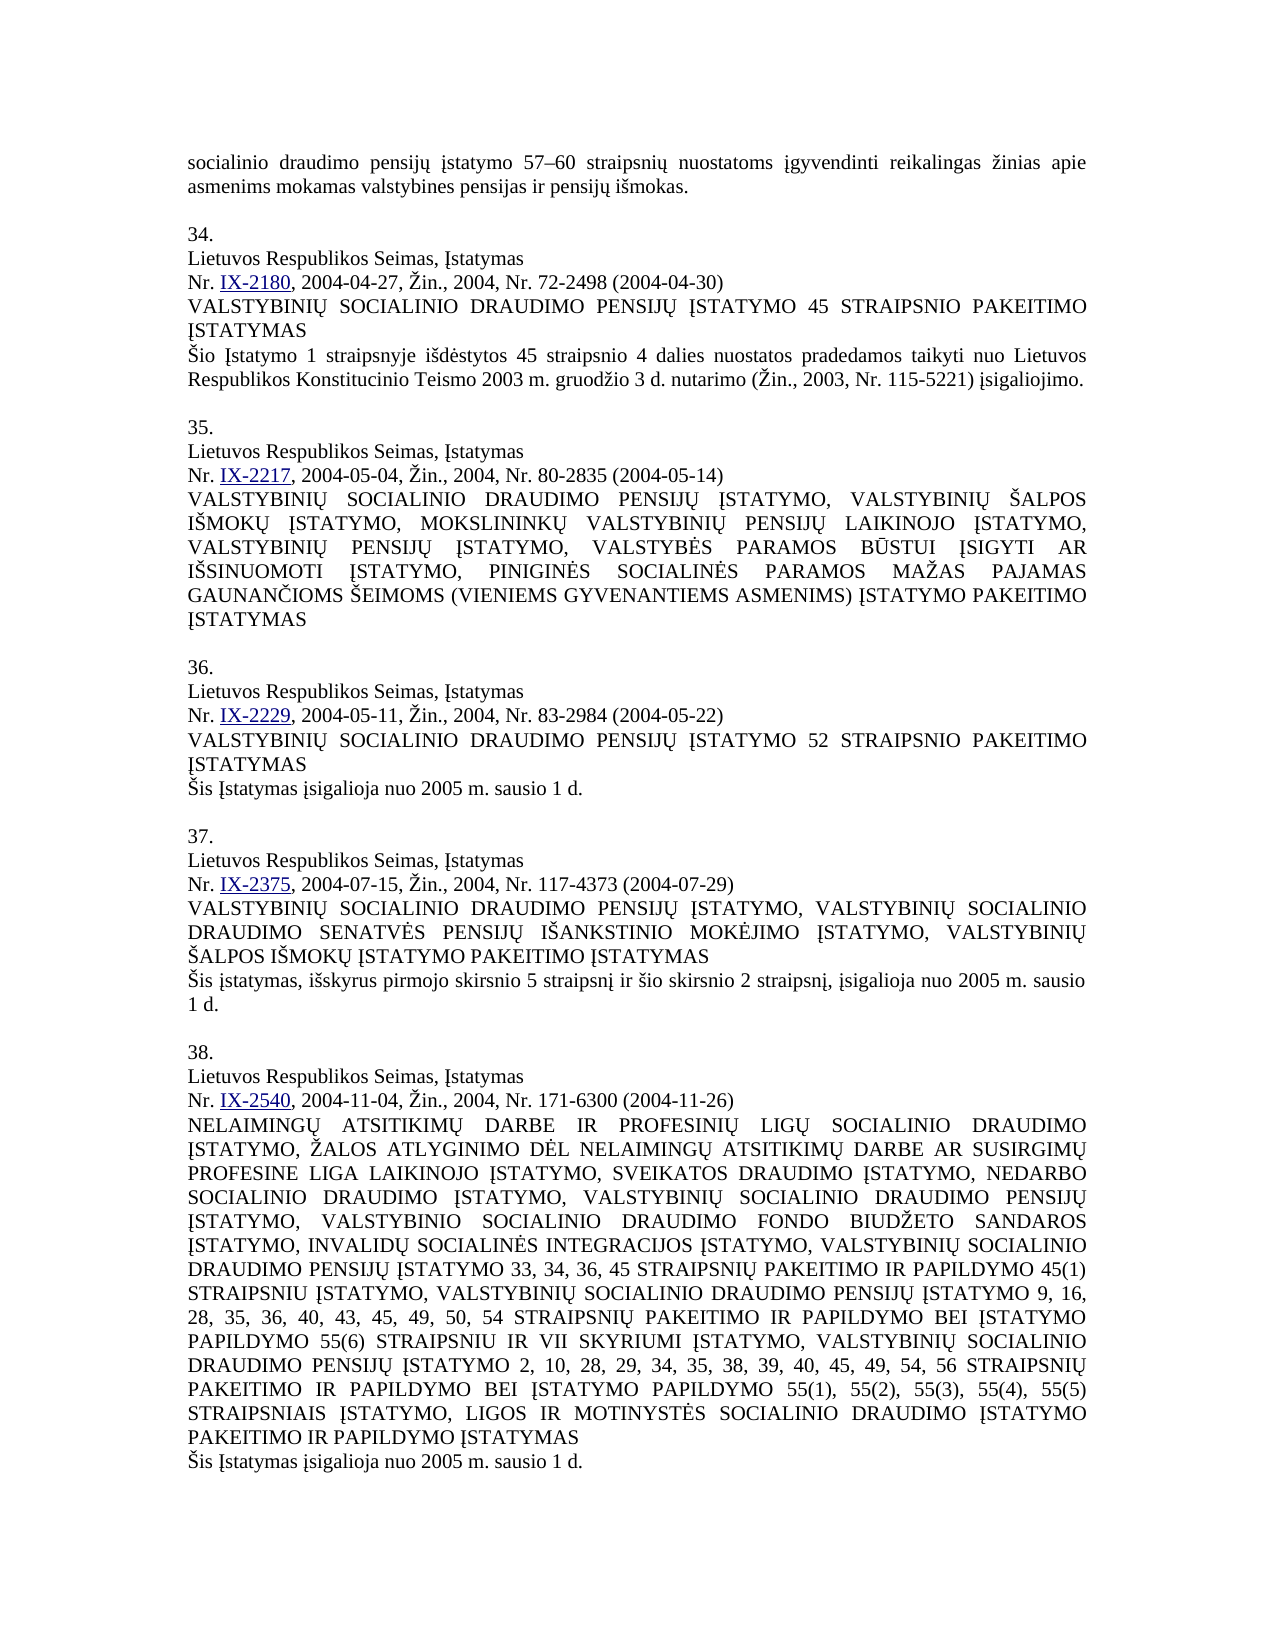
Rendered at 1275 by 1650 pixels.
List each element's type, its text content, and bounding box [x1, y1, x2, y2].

text Lietuvos Respublikos Seimas, Įstatymas [187, 679, 1087, 703]
text Lietuvos Respublikos Seimas, Įstatymas [187, 439, 1087, 463]
text 36. [187, 655, 1087, 679]
text Šis įstatymas, išskyrus pirmojo skirsnio 5 straipsnį ir šio skirsnio 2 straipsnį, įsigalioja nuo 2005 m. sausio 1 d. [187, 968, 1088, 1016]
text Nr. IX-2375, 2004-07-15, Žin., 2004, Nr. 117-4373 (2004-07-29) [187, 872, 1087, 896]
text Nr. IX-2180, 2004-04-27, Žin., 2004, Nr. 72-2498 (2004-04-30) [187, 270, 1087, 294]
text 38. [187, 1040, 1087, 1064]
text Šio Įstatymo 1 straipsnyje išdėstytos 45 straipsnio 4 dalies nuostatos pradedamos taikyti nuo Lietuvos Respublikos Konstitucinio Teismo 2003 m. gruodžio 3 d. nutarimo (Žin., 2003, Nr. 115-5221) įsigaliojimo. [187, 342, 1088, 391]
text Nr. IX-2540, 2004-11-04, Žin., 2004, Nr. 171-6300 (2004-11-26) [187, 1088, 1087, 1112]
text Nr. IX-2229, 2004-05-11, Žin., 2004, Nr. 83-2984 (2004-05-22) [187, 703, 1087, 727]
text VALSTYBINIŲ SOCIALINIO DRAUDIMO PENSIJŲ ĮSTATYMO, VALSTYBINIŲ ŠALPOS IŠMOKŲ ĮSTATYMO, MOKSLININKŲ VALSTYBINIŲ PENSIJŲ LAIKINOJO ĮSTATYMO, VALSTYBINIŲ PENSIJŲ ĮSTATYMO, VALSTYBĖS PARAMOS BŪSTUI ĮSIGYTI AR IŠSINUOMOTI ĮSTATYMO, PINIGINĖS SOCIALINĖS PARAMOS MAŽAS PAJAMAS GAUNANČIOMS ŠEIMOMS (VIENIEMS GYVENANTIEMS ASMENIMS) ĮSTATYMO PAKEITIMO ĮSTATYMAS [187, 487, 1087, 631]
text Lietuvos Respublikos Seimas, Įstatymas [187, 848, 1087, 872]
text 37. [187, 824, 1087, 848]
text NELAIMINGŲ ATSITIKIMŲ DARBE IR PROFESINIŲ LIGŲ SOCIALINIO DRAUDIMO ĮSTATYMO, ŽALOS ATLYGINIMO DĖL NELAIMINGŲ ATSITIKIMŲ DARBE AR SUSIRGIMŲ PROFESINE LIGA LAIKINOJO ĮSTATYMO, SVEIKATOS DRAUDIMO ĮSTATYMO, NEDARBO SOCIALINIO DRAUDIMO ĮSTATYMO, VALSTYBINIŲ SOCIALINIO DRAUDIMO PENSIJŲ ĮSTATYMO, VALSTYBINIO SOCIALINIO DRAUDIMO FONDO BIUDŽETO SANDAROS ĮSTATYMO, INVALIDŲ SOCIALINĖS INTEGRACIJOS ĮSTATYMO, VALSTYBINIŲ SOCIALINIO DRAUDIMO PENSIJŲ ĮSTATYMO 33, 34, 36, 45 STRAIPSNIŲ PAKEITIMO IR PAPILDYMO 45(1) STRAIPSNIU ĮSTATYMO, VALSTYBINIŲ SOCIALINIO DRAUDIMO PENSIJŲ ĮSTATYMO 9, 16, 28, 35, 36, 40, 43, 45, 49, 50, 54 STRAIPSNIŲ PAKEITIMO IR PAPILDYMO BEI ĮSTATYMO PAPILDYMO 55(6) STRAIPSNIU IR VII SKYRIUMI ĮSTATYMO, VALSTYBINIŲ SOCIALINIO DRAUDIMO PENSIJŲ ĮSTATYMO 2, 10, 28, 29, 34, 35, 38, 39, 40, 45, 49, 54, 56 STRAIPSNIŲ PAKEITIMO IR PAPILDYMO BEI ĮSTATYMO PAPILDYMO 55(1), 55(2), 55(3), 55(4), 55(5) STRAIPSNIAIS ĮSTATYMO, LIGOS IR MOTINYSTĖS SOCIALINIO DRAUDIMO ĮSTATYMO PAKEITIMO IR PAPILDYMO ĮSTATYMAS [187, 1112, 1087, 1449]
text VALSTYBINIŲ SOCIALINIO DRAUDIMO PENSIJŲ ĮSTATYMO, VALSTYBINIŲ SOCIALINIO DRAUDIMO SENATVĖS PENSIJŲ IŠANKSTINIO MOKĖJIMO ĮSTATYMO, VALSTYBINIŲ ŠALPOS IŠMOKŲ ĮSTATYMO PAKEITIMO ĮSTATYMAS [187, 896, 1087, 968]
text Šis Įstatymas įsigalioja nuo 2005 m. sausio 1 d. [187, 776, 1088, 800]
text Lietuvos Respublikos Seimas, Įstatymas [187, 246, 1087, 270]
text Nr. IX-2217, 2004-05-04, Žin., 2004, Nr. 80-2835 (2004-05-14) [187, 463, 1087, 487]
text 34. [187, 222, 1087, 246]
text socialinio draudimo pensijų įstatymo 57–60 straipsnių nuostatoms įgyvendinti reikalingas žinias apie asmenims mokamas valstybines pensijas ir pensijų išmokas. [187, 150, 1087, 198]
text VALSTYBINIŲ SOCIALINIO DRAUDIMO PENSIJŲ ĮSTATYMO 45 STRAIPSNIO PAKEITIMO ĮSTATYMAS [187, 294, 1087, 342]
text VALSTYBINIŲ SOCIALINIO DRAUDIMO PENSIJŲ ĮSTATYMO 52 STRAIPSNIO PAKEITIMO ĮSTATYMAS [187, 727, 1087, 776]
text Lietuvos Respublikos Seimas, Įstatymas [187, 1064, 1087, 1088]
text 35. [187, 415, 1087, 439]
text Šis Įstatymas įsigalioja nuo 2005 m. sausio 1 d. [187, 1449, 1088, 1473]
